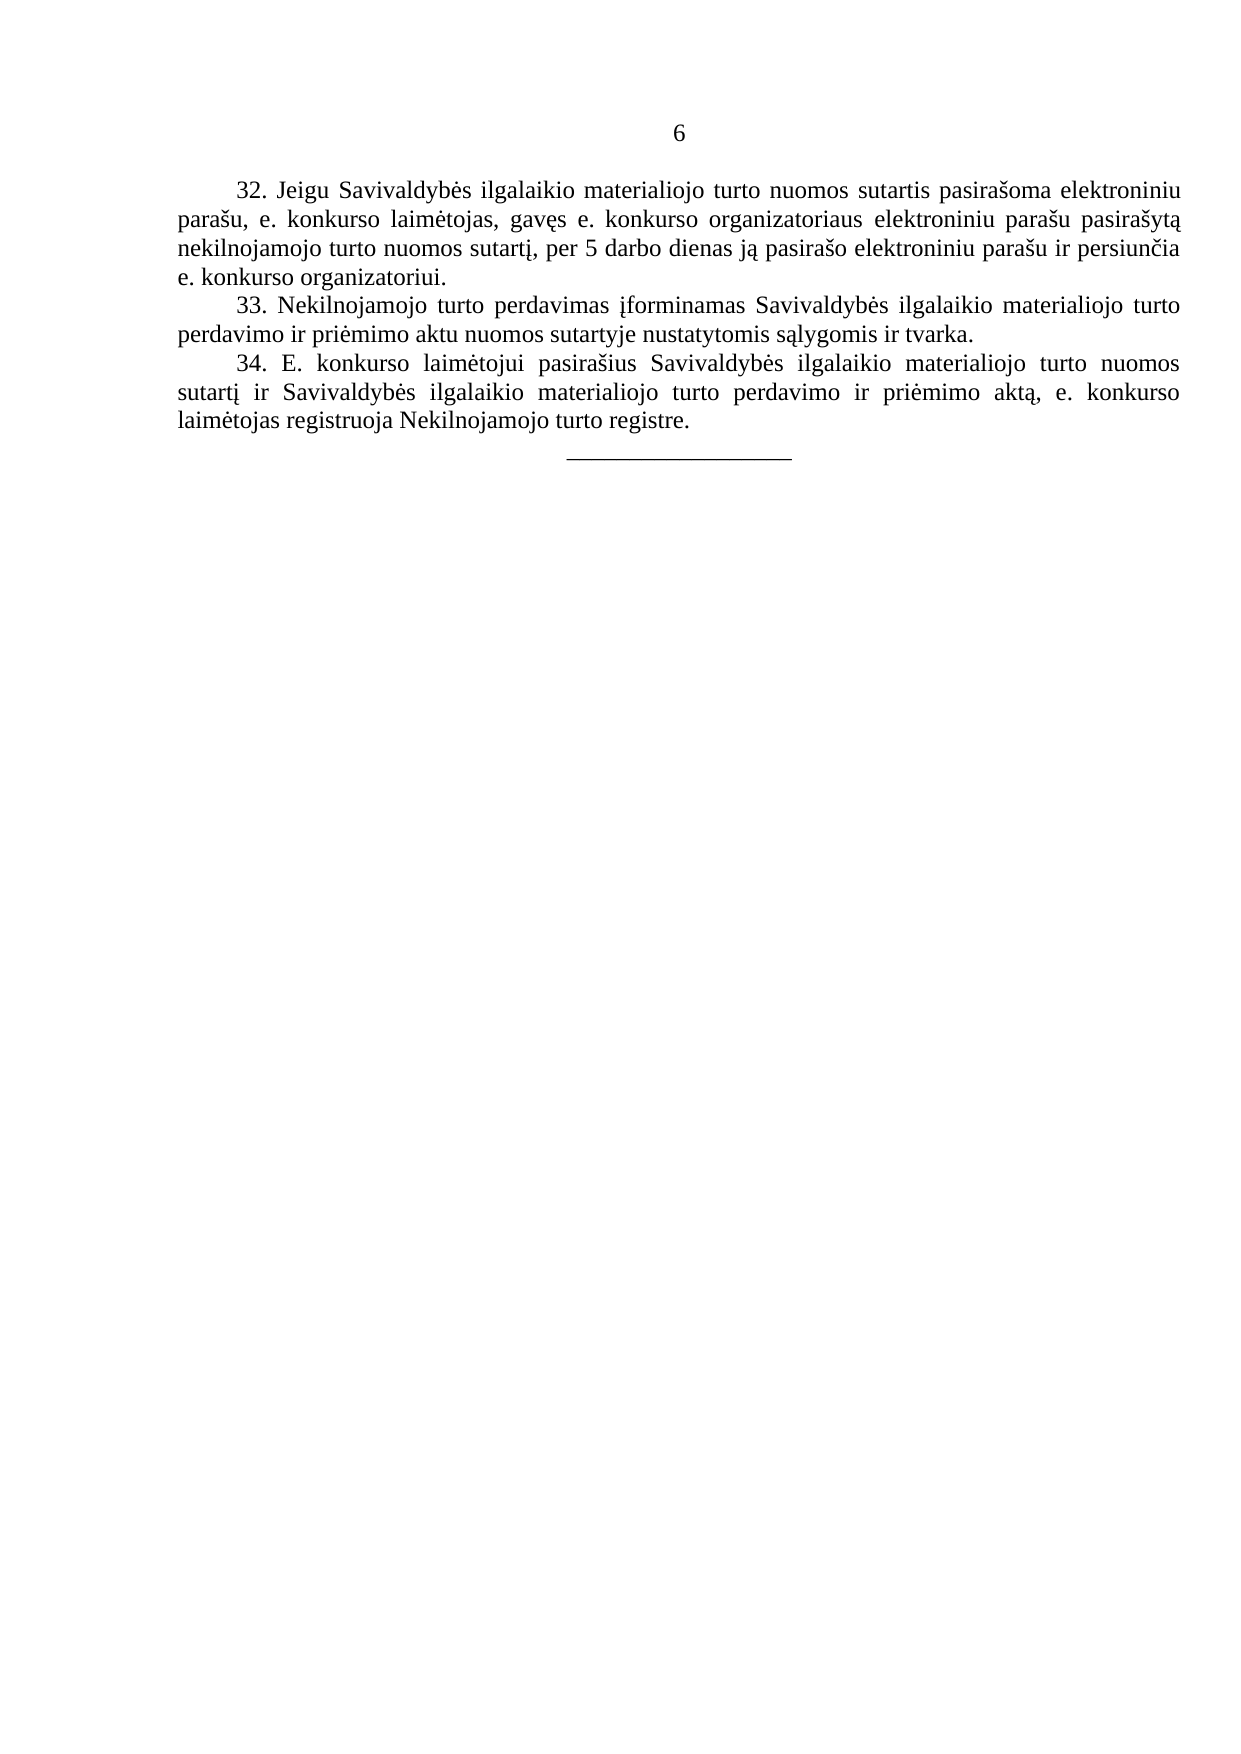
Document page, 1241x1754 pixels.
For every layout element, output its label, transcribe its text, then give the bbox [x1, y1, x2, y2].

text 32. Jeigu Savivaldybės ilgalaikio materialiojo turto nuomos sutartis pasirašoma elektroniniu parašu, e. konkurso laimėtojas, gavęs e. konkurso organizatoriaus elektroniniu parašu pasirašytą nekilnojamojo turto nuomos sutartį, per 5 darbo dienas ją pasirašo elektroniniu parašu ir persiunčia e. konkurso organizatoriui. [177, 176, 1181, 291]
text __________________ [177, 434, 1181, 463]
text 33. Nekilnojamojo turto perdavimas įforminamas Savivaldybės ilgalaikio materialiojo turto perdavimo ir priėmimo aktu nuomos sutartyje nustatytomis sąlygomis ir tvarka. [177, 291, 1181, 348]
text 34. E. konkurso laimėtojui pasirašius Savivaldybės ilgalaikio materialiojo turto nuomos sutartį ir Savivaldybės ilgalaikio materialiojo turto perdavimo ir priėmimo aktą, e. konkurso laimėtojas registruoja Nekilnojamojo turto registre. [177, 348, 1181, 434]
